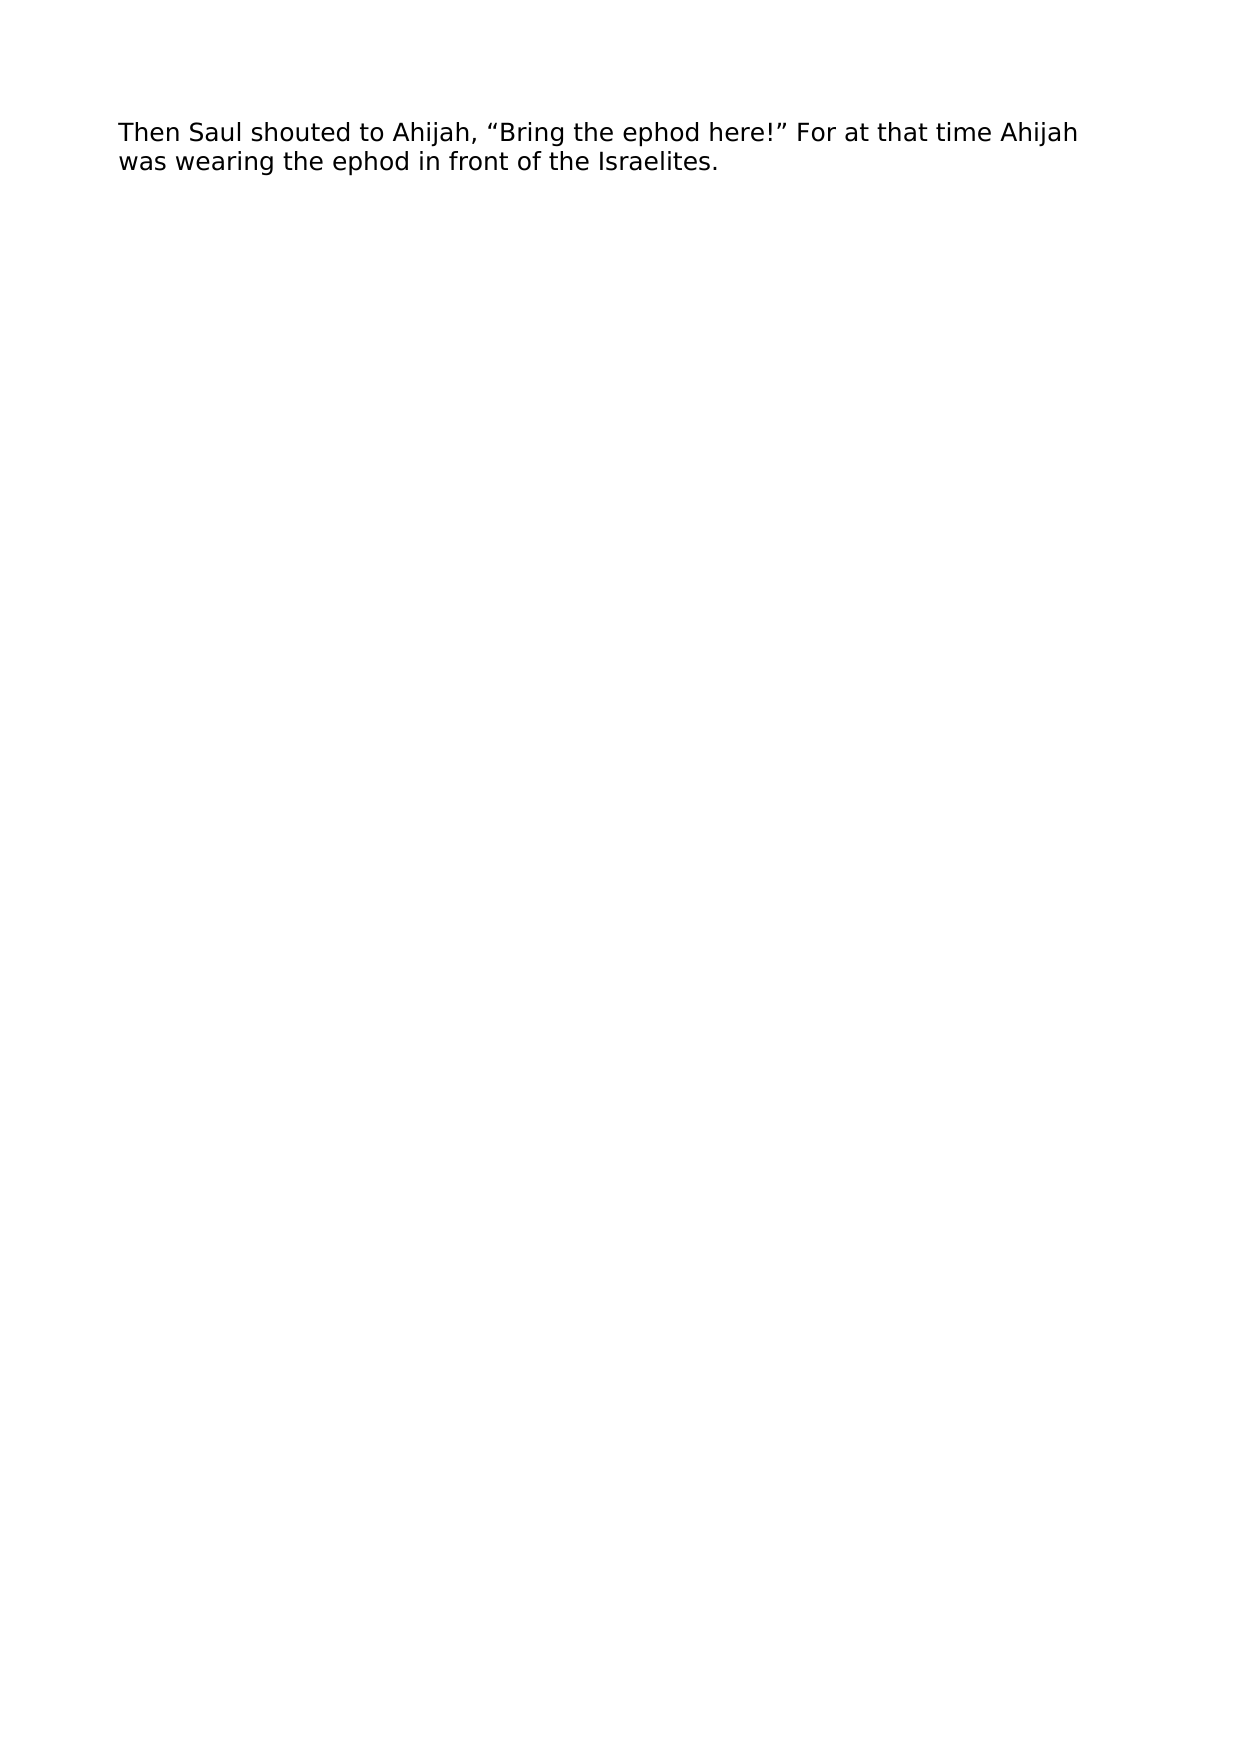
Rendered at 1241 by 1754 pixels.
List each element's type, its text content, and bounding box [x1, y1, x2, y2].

text Then Saul shouted to Ahijah, “Bring the ephod here!” For at that time Ahijah was wearing the ephod in front of the Israelites. [118, 118, 1122, 176]
